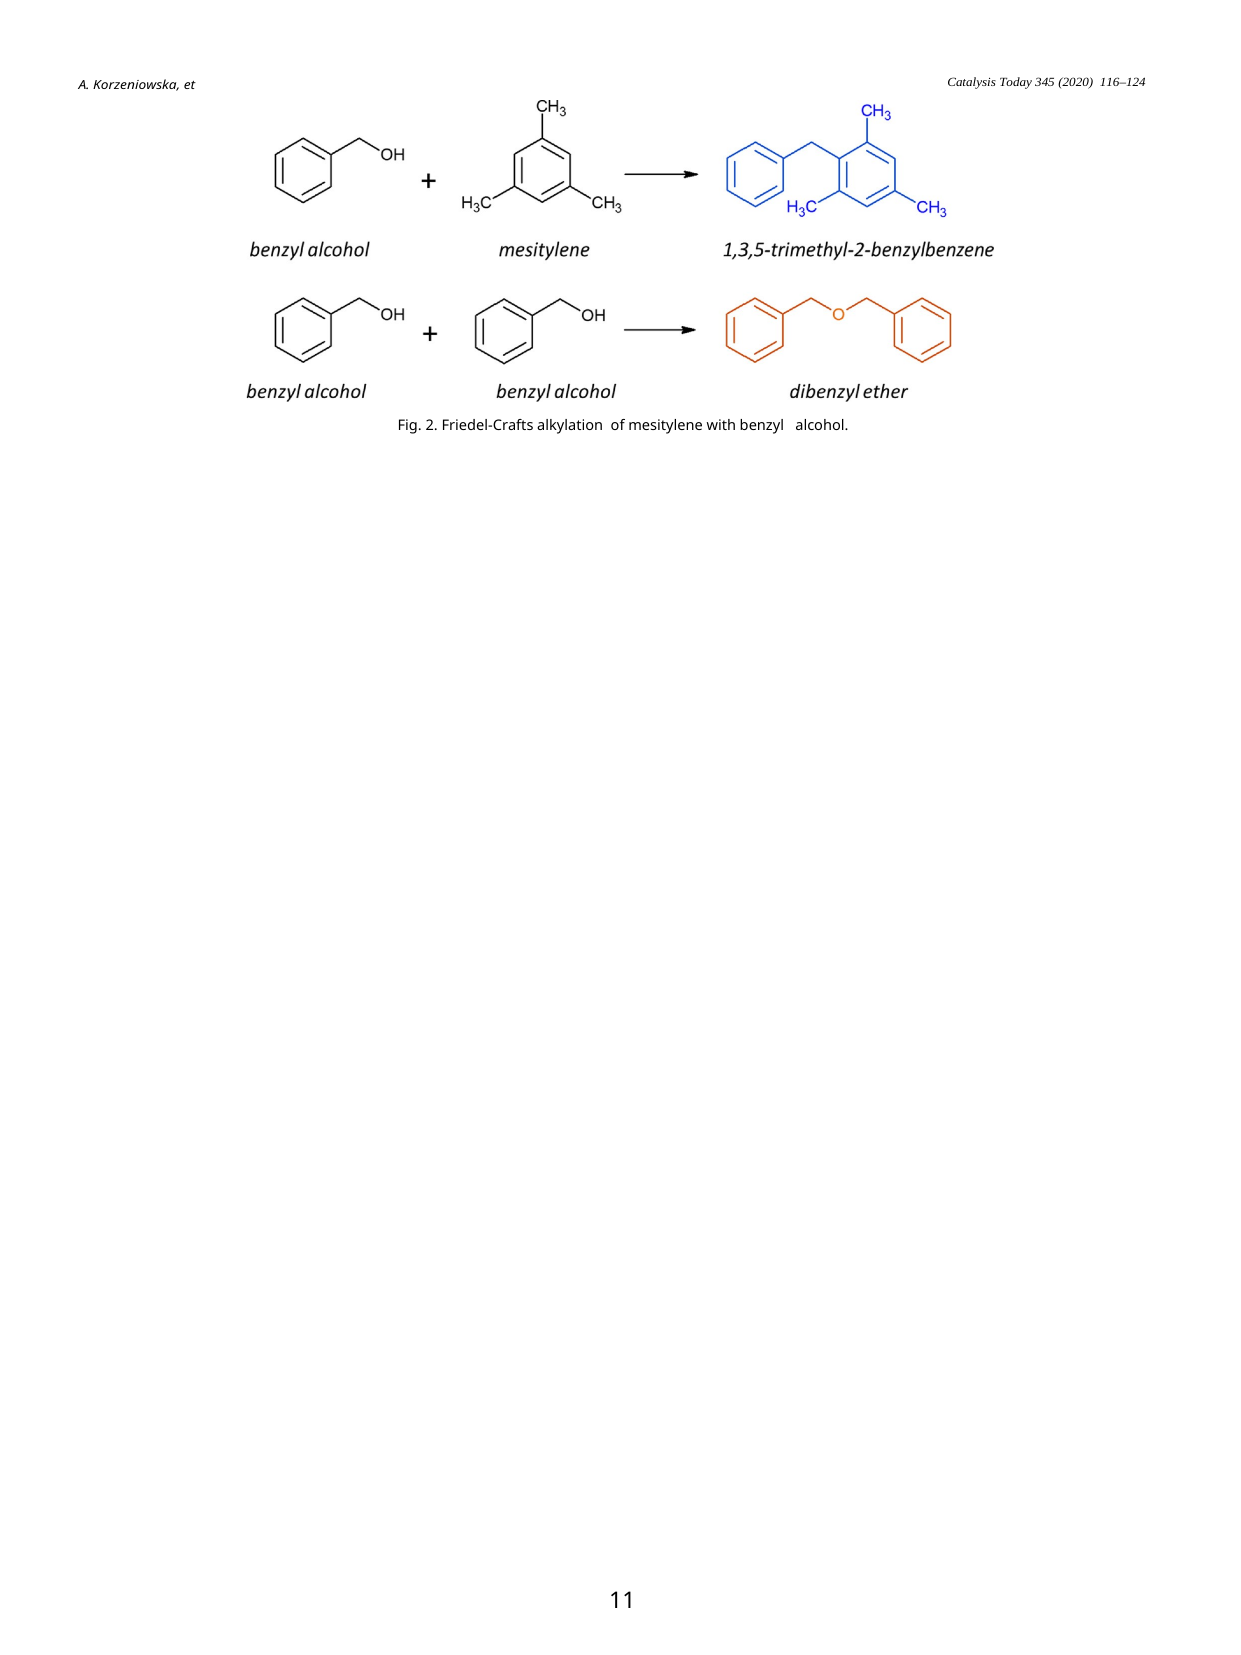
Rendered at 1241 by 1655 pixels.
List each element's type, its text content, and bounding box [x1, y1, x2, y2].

picture [246, 100, 994, 402]
text Fig. 2. Friedel-Crafts alkylation of mesitylene with benzyl alcohol. [397, 414, 1174, 434]
